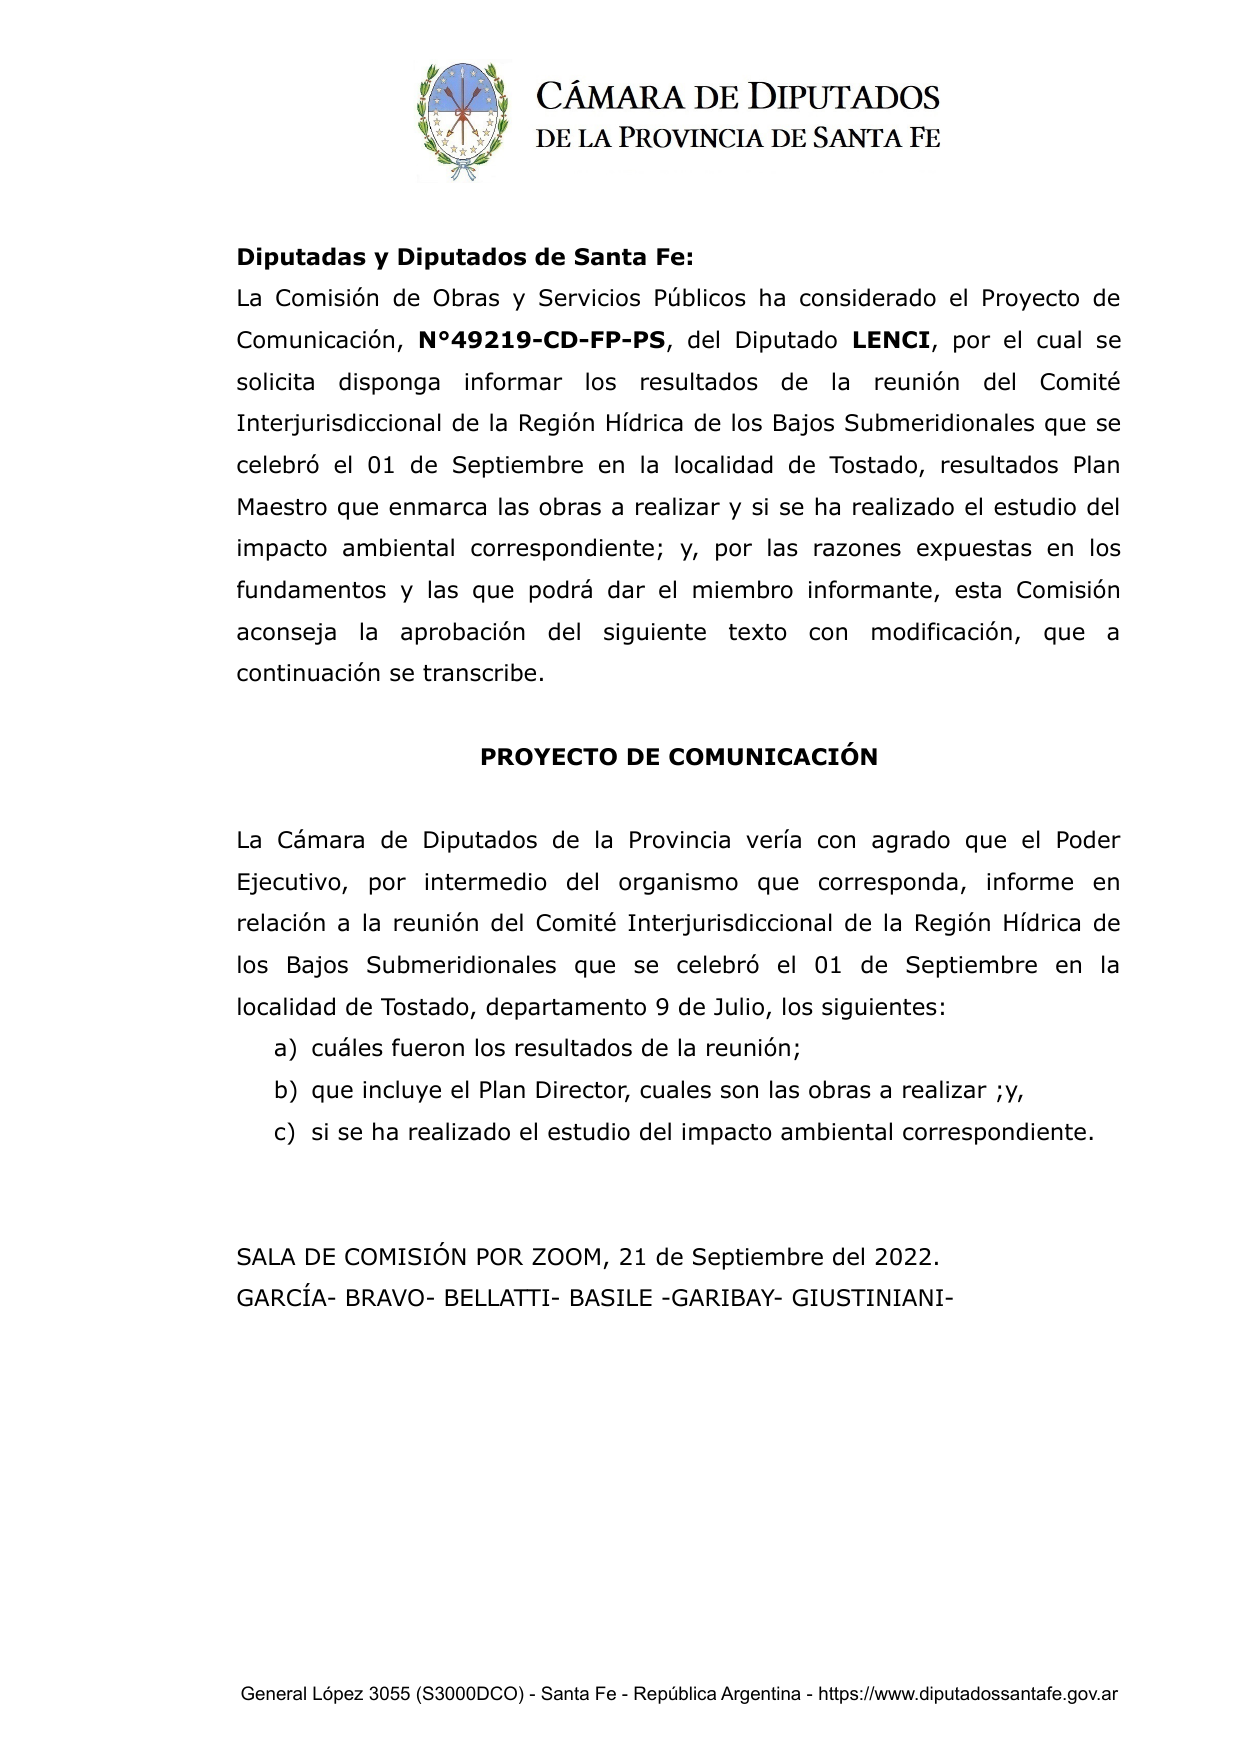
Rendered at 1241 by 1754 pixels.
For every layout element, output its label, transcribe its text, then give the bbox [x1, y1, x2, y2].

text Diputadas y Diputados de Santa Fe: [236, 242, 1122, 270]
list cuáles fueron los resultados de la reunión; [274, 1034, 1122, 1062]
text La Cámara de Diputados de la Provincia vería con agrado que el Poder Ejecutivo, por intermedio del organismo que corresponda, informe en relación a la reunión del Comité Interjurisdiccional de la Región Hídrica de los Bajos Submeridionales que se celebró el 01 de Septiembre en la localidad de Tostado, departamento 9 de Julio, los siguientes: [236, 826, 1122, 1020]
text La Comisión de Obras y Servicios Públicos ha considerado el Proyecto de Comunicación, N°49219-CD-FP-PS, del Diputado LENCI, por el cual se solicita disponga informar los resultados de la reunión del Comité Interjurisdiccional de la Región Hídrica de los Bajos Submeridionales que se celebró el 01 de Septiembre en la localidad de Tostado, resultados Plan Maestro que enmarca las obras a realizar y si se ha realizado el estudio del impacto ambiental correspondiente; y, por las razones expuestas en los fundamentos y las que podrá dar el miembro informante, esta Comisión aconseja la aprobación del siguiente texto con modificación, que a continuación se transcribe. [236, 284, 1122, 687]
text PROYECTO DE COMUNICACIÓN [236, 742, 1122, 770]
text SALA DE COMISIÓN POR ZOOM, 21 de Septiembre del 2022. [236, 1242, 1122, 1270]
list que incluye el Plan Director, cuales son las obras a realizar ;y, [274, 1076, 1122, 1103]
list si se ha realizado el estudio del impacto ambiental correspondiente. [274, 1117, 1122, 1145]
text GARCÍA- BRAVO- BELLATTI- BASILE -GARIBAY- GIUSTINIANI- [236, 1284, 1122, 1312]
picture [413, 59, 945, 183]
